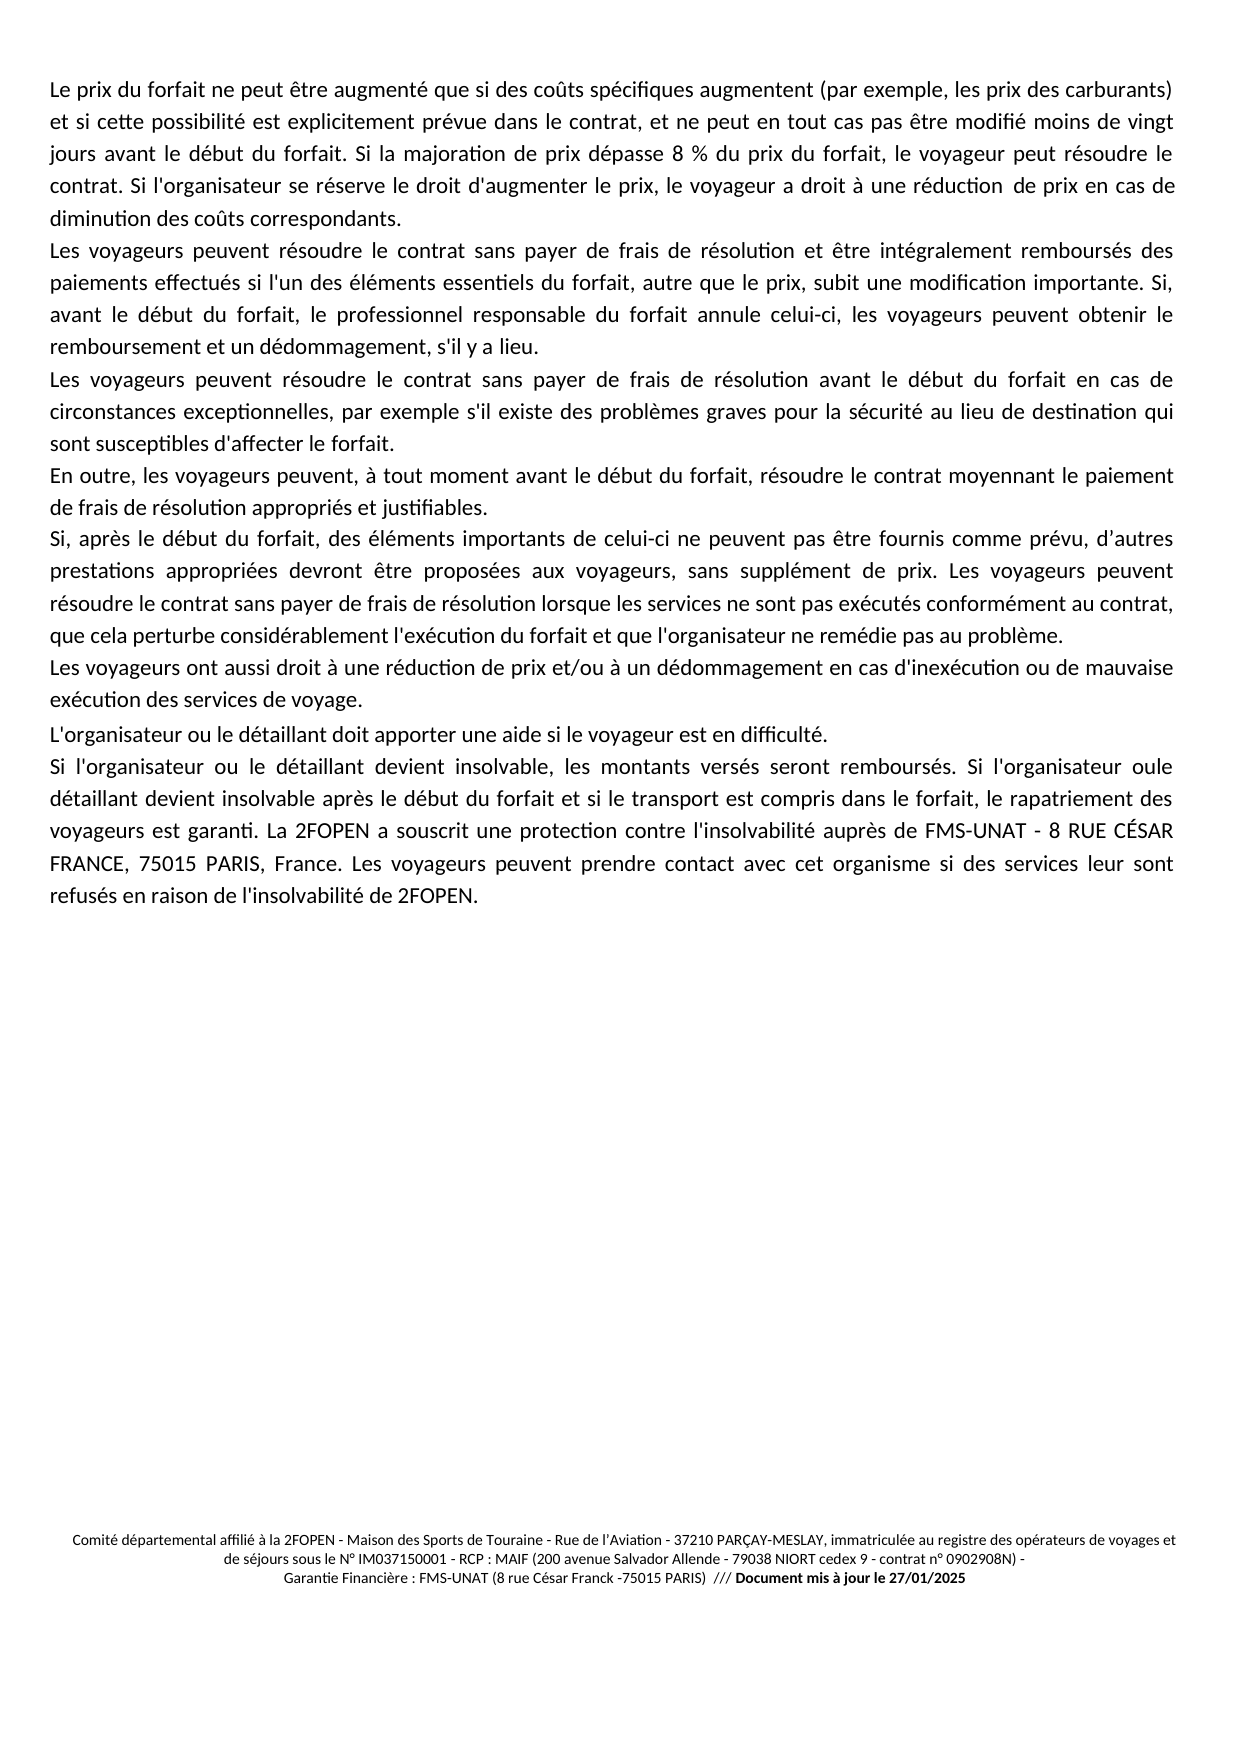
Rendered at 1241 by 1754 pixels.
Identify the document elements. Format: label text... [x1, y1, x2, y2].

text Si, après le début du forfait, des éléments importants de celui-ci ne peuvent pas être fournis comme prévu, d’autres prestations appropriées devront être proposées aux voyageurs, sans supplément de prix. Les voyageurs peuvent résoudre le contrat sans payer de frais de résolution lorsque les services ne sont pas exécutés conformément au contrat, que cela perturbe considérablement l'exécution du forfait et que l'organisateur ne remédie pas au problème. [49, 524, 1176, 649]
text L'organisateur ou le détaillant doit apporter une aide si le voyageur est en difficulté. [49, 720, 1176, 748]
text Les voyageurs ont aussi droit à une réduction de prix et/ou à un dédommagement en cas d'inexécution ou de mauvaise exécution des services de voyage. [49, 653, 1176, 713]
text Les voyageurs peuvent résoudre le contrat sans payer de frais de résolution avant le début du forfait en cas de circonstances exceptionnelles, par exemple s'il existe des problèmes graves pour la sécurité au lieu de destination qui sont susceptibles d'affecter le forfait. [49, 365, 1176, 457]
text Le prix du forfait ne peut être augmenté que si des coûts spécifiques augmentent (par exemple, les prix des carburants) et si cette possibilité est explicitement prévue dans le contrat, et ne peut en tout cas pas être modifié moins de vingt jours avant le début du forfait. Si la majoration de prix dépasse 8 % du prix du forfait, le voyageur peut résoudre le contrat. Si l'organisateur se réserve le droit d'augmenter le prix, le voyageur a droit à une réduction de prix en cas de diminution des coûts correspondants. [49, 75, 1176, 232]
text Si l'organisateur ou le détaillant devient insolvable, les montants versés seront remboursés. Si l'organisateur oule détaillant devient insolvable après le début du forfait et si le transport est compris dans le forfait, le rapatriement des voyageurs est garanti. La 2FOPEN a souscrit une protection contre l'insolvabilité auprès de FMS-UNAT - 8 RUE CÉSAR FRANCE, 75015 PARIS, France. Les voyageurs peuvent prendre contact avec cet organisme si des services leur sont refusés en raison de l'insolvabilité de 2FOPEN. [49, 752, 1176, 909]
text Les voyageurs peuvent résoudre le contrat sans payer de frais de résolution et être intégralement remboursés des paiements effectués si l'un des éléments essentiels du forfait, autre que le prix, subit une modification importante. Si, avant le début du forfait, le professionnel responsable du forfait annule celui-ci, les voyageurs peuvent obtenir le remboursement et un dédommagement, s'il y a lieu. [49, 236, 1176, 361]
text En outre, les voyageurs peuvent, à tout moment avant le début du forfait, résoudre le contrat moyennant le paiement de frais de résolution appropriés et justifiables. [49, 461, 1176, 521]
